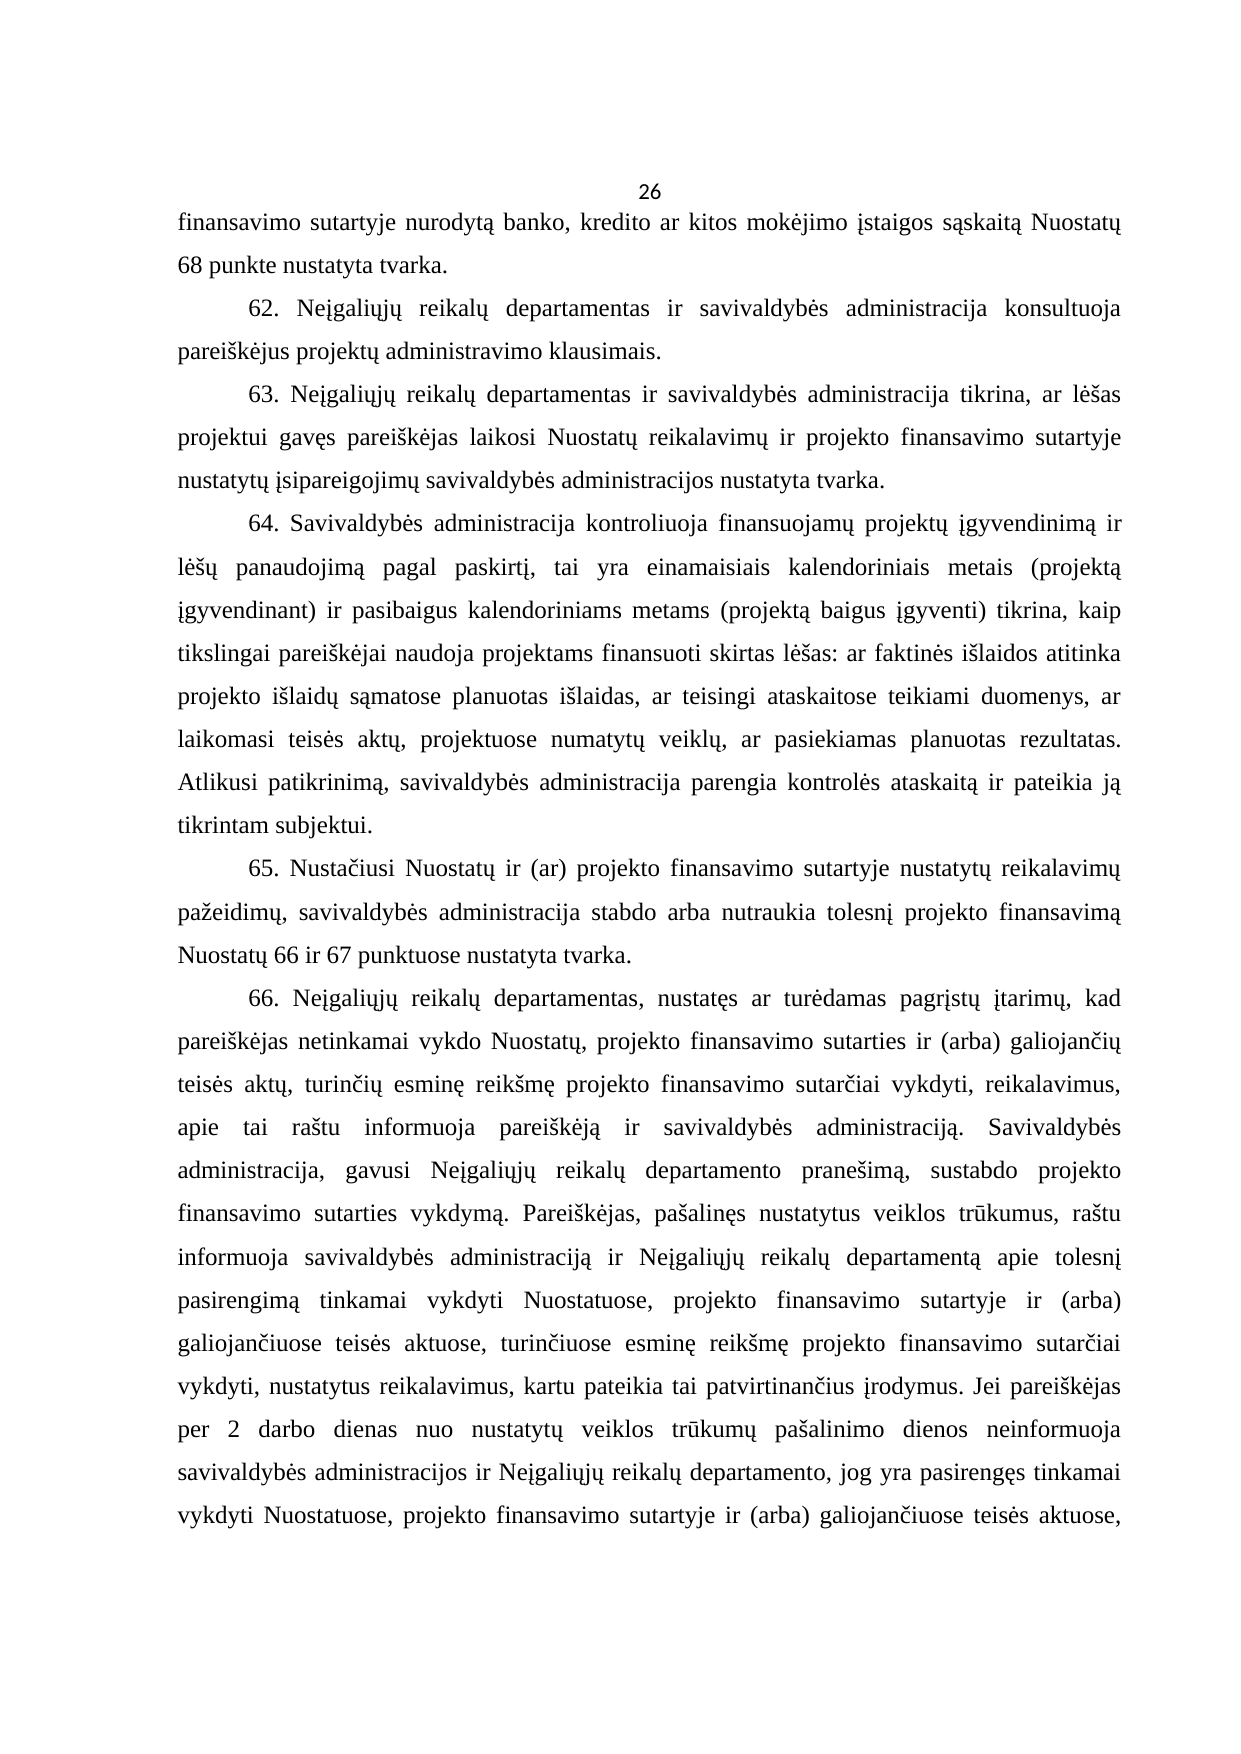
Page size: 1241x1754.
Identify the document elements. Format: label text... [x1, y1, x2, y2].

text 64. Savivaldybės administracija kontroliuoja finansuojamų projektų įgyvendinimą ir lėšų panaudojimą pagal paskirtį, tai yra einamaisiais kalendoriniais metais (projektą įgyvendinant) ir pasibaigus kalendoriniams metams (projektą baigus įgyventi) tikrina, kaip tikslingai pareiškėjai naudoja projektams finansuoti skirtas lėšas: ar faktinės išlaidos atitinka projekto išlaidų sąmatose planuotas išlaidas, ar teisingi ataskaitose teikiami duomenys, ar laikomasi teisės aktų, projektuose numatytų veiklų, ar pasiekiamas planuotas rezultatas. Atlikusi patikrinimą, savivaldybės administracija parengia kontrolės ataskaitą ir pateikia ją tikrintam subjektui. [177, 508, 1122, 839]
text 65. Nustačiusi Nuostatų ir (ar) projekto finansavimo sutartyje nustatytų reikalavimų pažeidimų, savivaldybės administracija stabdo arba nutraukia tolesnį projekto finansavimą Nuostatų 66 ir 67 punktuose nustatyta tvarka. [177, 853, 1122, 968]
text 66. Neįgaliųjų reikalų departamentas, nustatęs ar turėdamas pagrįstų įtarimų, kad pareiškėjas netinkamai vykdo Nuostatų, projekto finansavimo sutarties ir (arba) galiojančių teisės aktų, turinčių esminę reikšmę projekto finansavimo sutarčiai vykdyti, reikalavimus, apie tai raštu informuoja pareiškėją ir savivaldybės administraciją. Savivaldybės administracija, gavusi Neįgaliųjų reikalų departamento pranešimą, sustabdo projekto finansavimo sutarties vykdymą. Pareiškėjas, pašalinęs nustatytus veiklos trūkumus, raštu informuoja savivaldybės administraciją ir Neįgaliųjų reikalų departamentą apie tolesnį pasirengimą tinkamai vykdyti Nuostatuose, projekto finansavimo sutartyje ir (arba) galiojančiuose teisės aktuose, turinčiuose esminę reikšmę projekto finansavimo sutarčiai vykdyti, nustatytus reikalavimus, kartu pateikia tai patvirtinančius įrodymus. Jei pareiškėjas per 2 darbo dienas nuo nustatytų veiklos trūkumų pašalinimo dienos neinformuoja savivaldybės administracijos ir Neįgaliųjų reikalų departamento, jog yra pasirengęs tinkamai vykdyti Nuostatuose, projekto finansavimo sutartyje ir (arba) galiojančiuose teisės aktuose, [177, 983, 1122, 1529]
text finansavimo sutartyje nurodytą banko, kredito ar kitos mokėjimo įstaigos sąskaitą Nuostatų 68 punkte nustatyta tvarka. [177, 207, 1122, 278]
text 63. Neįgaliųjų reikalų departamentas ir savivaldybės administracija tikrina, ar lėšas projektui gavęs pareiškėjas laikosi Nuostatų reikalavimų ir projekto finansavimo sutartyje nustatytų įsipareigojimų savivaldybės administracijos nustatyta tvarka. [177, 379, 1122, 494]
text 62. Neįgaliųjų reikalų departamentas ir savivaldybės administracija konsultuoja pareiškėjus projektų administravimo klausimais. [177, 293, 1122, 365]
